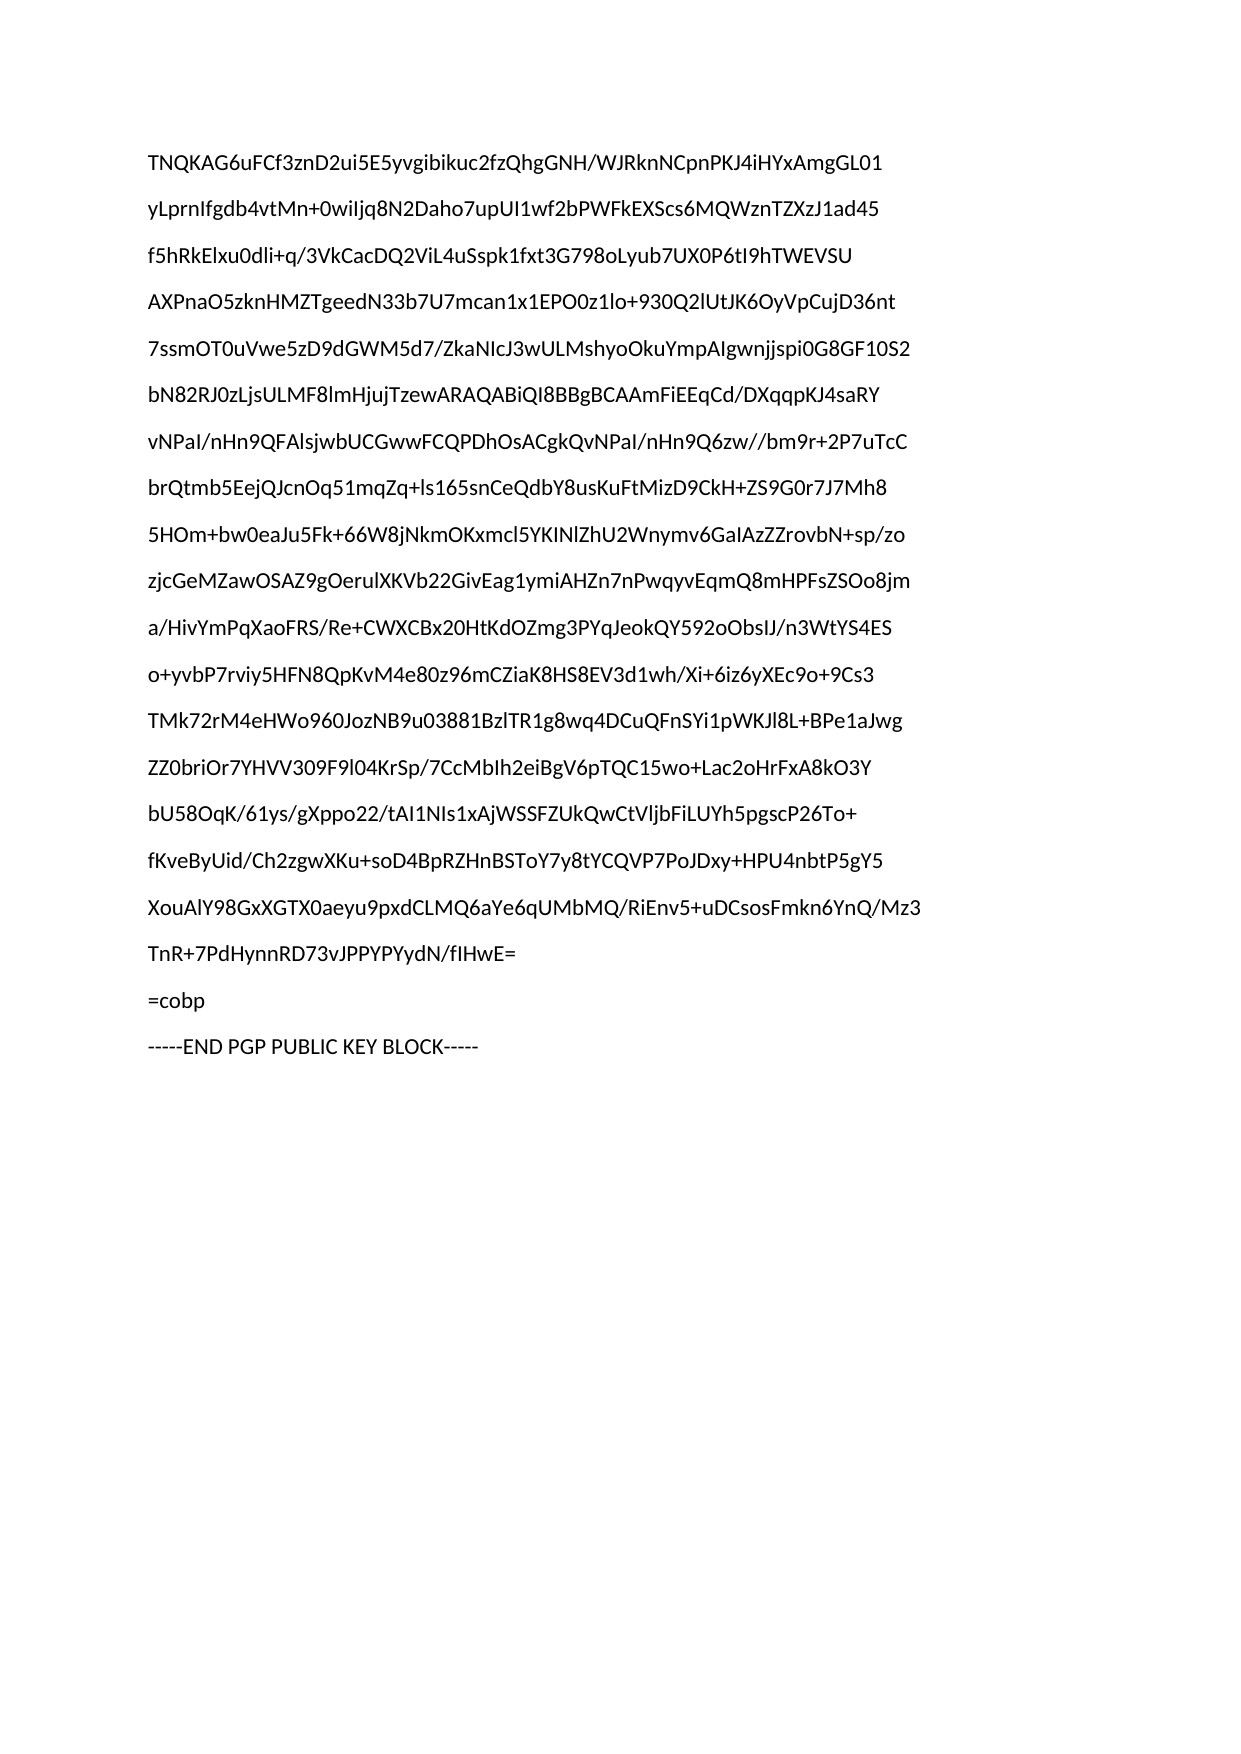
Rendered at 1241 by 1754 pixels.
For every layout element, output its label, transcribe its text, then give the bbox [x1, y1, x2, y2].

text -----END PGP PUBLIC KEY BLOCK----- [148, 1032, 1093, 1060]
text o+yvbP7rviy5HFN8QpKvM4e80z96mCZiaK8HS8EV3d1wh/Xi+6iz6yXEc9o+9Cs3 [148, 660, 1093, 688]
text 7ssmOT0uVwe5zD9dGWM5d7/ZkaNIcJ3wULMshyoOkuYmpAIgwnjjspi0G8GF10S2 [148, 334, 1093, 362]
text AXPnaO5zknHMZTgeedN33b7U7mcan1x1EPO0z1lo+930Q2lUtJK6OyVpCujD36nt [148, 287, 1093, 315]
text ZZ0briOr7YHVV309F9l04KrSp/7CcMbIh2eiBgV6pTQC15wo+Lac2oHrFxA8kO3Y [148, 753, 1093, 781]
text TNQKAG6uFCf3znD2ui5E5yvgibikuc2fzQhgGNH/WJRknNCpnPKJ4iHYxAmgGL01 [148, 148, 1093, 176]
text a/HivYmPqXaoFRS/Re+CWXCBx20HtKdOZmg3PYqJeokQY592oObsIJ/n3WtYS4ES [148, 613, 1093, 641]
text fKveByUid/Ch2zgwXKu+soD4BpRZHnBSToY7y8tYCQVP7PoJDxy+HPU4nbtP5gY5 [148, 846, 1093, 874]
text XouAlY98GxXGTX0aeyu9pxdCLMQ6aYe6qUMbMQ/RiEnv5+uDCsosFmkn6YnQ/Mz3 [148, 893, 1093, 921]
text yLprnIfgdb4vtMn+0wiIjq8N2Daho7upUI1wf2bPWFkEXScs6MQWznTZXzJ1ad45 [148, 194, 1093, 222]
text vNPaI/nHn9QFAlsjwbUCGwwFCQPDhOsACgkQvNPaI/nHn9Q6zw//bm9r+2P7uTcC [148, 427, 1093, 455]
text TnR+7PdHynnRD73vJPPYPYydN/fIHwE= [148, 939, 1093, 967]
text brQtmb5EejQJcnOq51mqZq+ls165snCeQdbY8usKuFtMizD9CkH+ZS9G0r7J7Mh8 [148, 473, 1093, 502]
text 5HOm+bw0eaJu5Fk+66W8jNkmOKxmcl5YKINlZhU2Wnymv6GaIAzZZrovbN+sp/zo [148, 520, 1093, 548]
text zjcGeMZawOSAZ9gOerulXKVb22GivEag1ymiAHZn7nPwqyvEqmQ8mHPFsZSOo8jm [148, 567, 1093, 595]
text bU58OqK/61ys/gXppo22/tAI1NIs1xAjWSSFZUkQwCtVljbFiLUYh5pgscP26To+ [148, 799, 1093, 827]
text TMk72rM4eHWo960JozNB9u03881BzlTR1g8wq4DCuQFnSYi1pWKJl8L+BPe1aJwg [148, 706, 1093, 734]
text f5hRkElxu0dli+q/3VkCacDQ2ViL4uSspk1fxt3G798oLyub7UX0P6tI9hTWEVSU [148, 241, 1093, 269]
text bN82RJ0zLjsULMF8lmHjujTzewARAQABiQI8BBgBCAAmFiEEqCd/DXqqpKJ4saRY [148, 380, 1093, 408]
text =cobp [148, 986, 1093, 1014]
